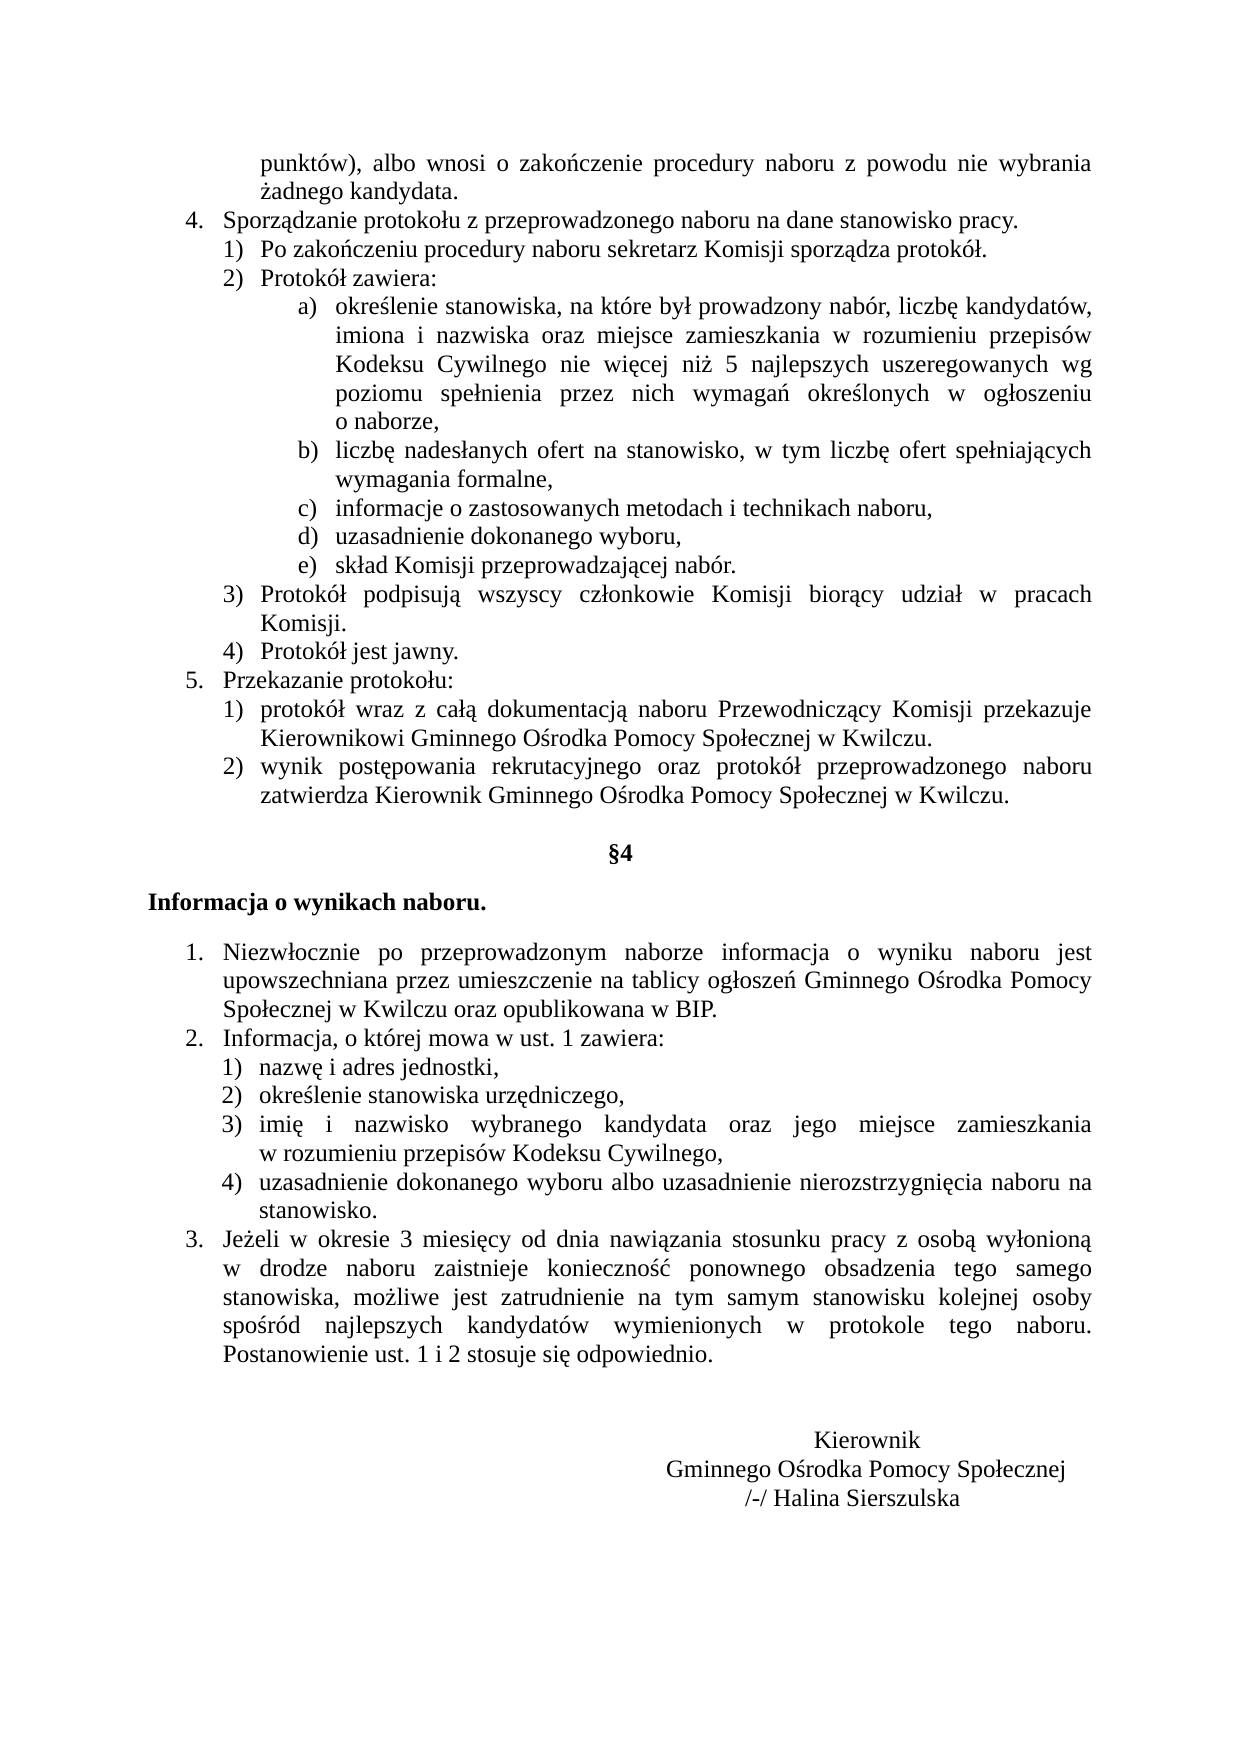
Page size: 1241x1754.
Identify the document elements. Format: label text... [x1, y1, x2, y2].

list Informacja, o której mowa w ust. 1 zawiera: [185, 1023, 1093, 1052]
list Sporządzanie protokołu z przeprowadzonego naboru na dane stanowisko pracy. [185, 205, 1093, 234]
list Przekazanie protokołu: [185, 665, 1093, 694]
list Protokół podpisują wszyscy członkowie Komisji biorący udział w pracach Komisji. [223, 579, 1093, 636]
list Protokół jest jawny. [223, 636, 1093, 665]
list Protokół zawiera: [223, 263, 1093, 291]
list informacje o zastosowanych metodach i technikach naboru, [298, 493, 1093, 521]
list nazwę i adres jednostki, [221, 1052, 1093, 1081]
list Gminnego Ośrodka Pomocy Społecznej [223, 1454, 1093, 1483]
list określenie stanowiska urzędniczego, [221, 1081, 1093, 1109]
list Po zakończeniu procedury naboru sekretarz Komisji sporządza protokół. [223, 234, 1093, 263]
text Informacja o wynikach naboru. [148, 887, 1093, 916]
list Kierownik [223, 1426, 1093, 1454]
list uzasadnienie dokonanego wyboru albo uzasadnienie nierozstrzygnięcia naboru na stanowisko. [221, 1167, 1093, 1224]
list uzasadnienie dokonanego wyboru, [298, 521, 1093, 550]
list protokół wraz z całą dokumentacją naboru Przewodniczący Komisji przekazuje Kierownikowi Gminnego Ośrodka Pomocy Społecznej w Kwilczu. [223, 694, 1093, 751]
list imię i nazwisko wybranego kandydata oraz jego miejsce zamieszkania w rozumieniu przepisów Kodeksu Cywilnego, [221, 1109, 1093, 1167]
list wynik postępowania rekrutacyjnego oraz protokół przeprowadzonego naboru zatwierdza Kierownik Gminnego Ośrodka Pomocy Społecznej w Kwilczu. [223, 751, 1093, 809]
text §4 [148, 838, 1093, 866]
list punktów), albo wnosi o zakończenie procedury naboru z powodu nie wybrania żadnego kandydata. [223, 148, 1093, 205]
list /-/ Halina Sierszulska [148, 1483, 1093, 1512]
list Niezwłocznie po przeprowadzonym naborze informacja o wyniku naboru jest upowszechniana przez umieszczenie na tablicy ogłoszeń Gminnego Ośrodka Pomocy Społecznej w Kwilczu oraz opublikowana w BIP. [185, 937, 1093, 1023]
list określenie stanowiska, na które był prowadzony nabór, liczbę kandydatów, imiona i nazwiska oraz miejsce zamieszkania w rozumieniu przepisów Kodeksu Cywilnego nie więcej niż 5 najlepszych uszeregowanych wg poziomu spełnienia przez nich wymagań określonych w ogłoszeniu o naborze, [298, 291, 1093, 435]
list Jeżeli w okresie 3 miesięcy od dnia nawiązania stosunku pracy z osobą wyłonioną w drodze naboru zaistnieje konieczność ponownego obsadzenia tego samego stanowiska, możliwe jest zatrudnienie na tym samym stanowisku kolejnej osoby spośród najlepszych kandydatów wymienionych w protokole tego naboru. Postanowienie ust. 1 i 2 stosuje się odpowiednio. [185, 1224, 1093, 1368]
list liczbę nadesłanych ofert na stanowisko, w tym liczbę ofert spełniających wymagania formalne, [298, 435, 1093, 493]
list skład Komisji przeprowadzającej nabór. [298, 550, 1093, 579]
